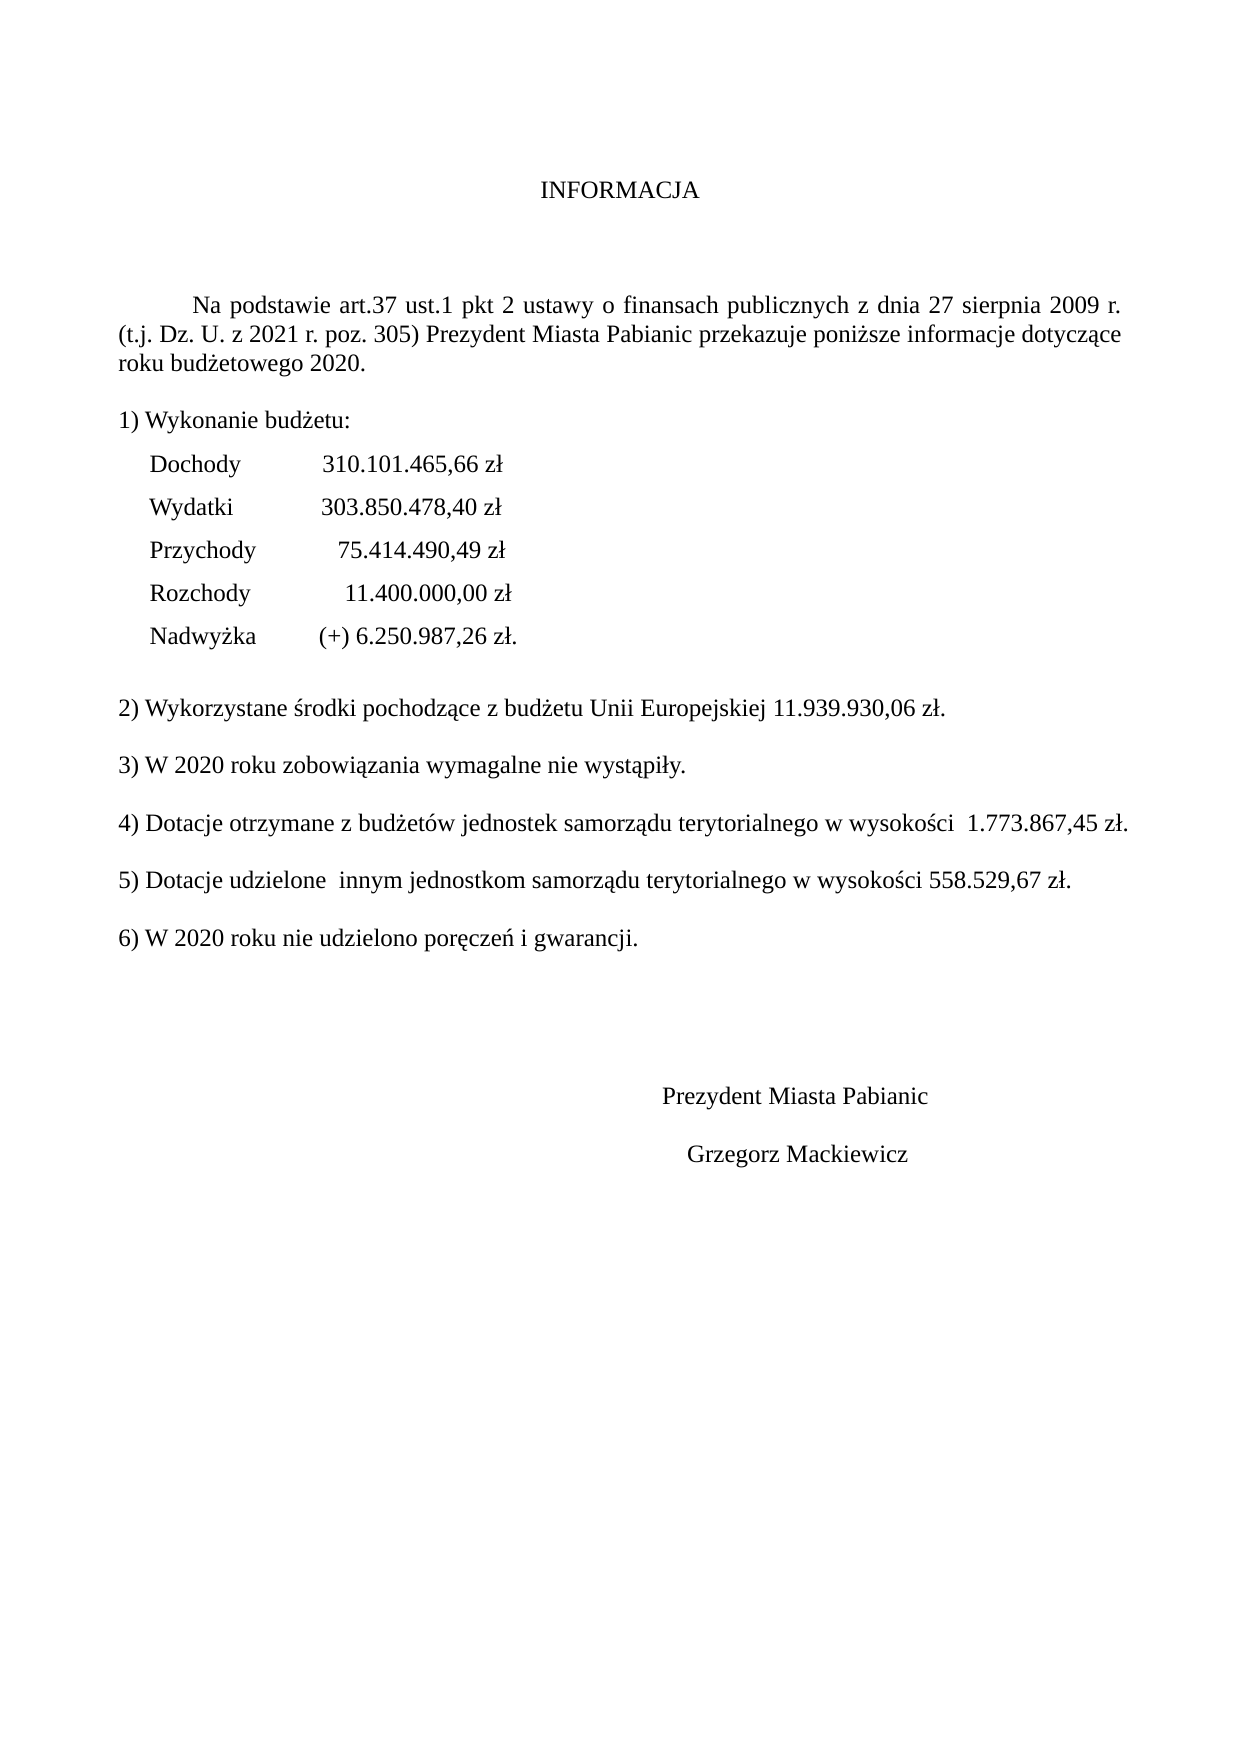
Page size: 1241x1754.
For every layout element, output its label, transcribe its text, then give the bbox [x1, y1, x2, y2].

text Wydatki 303.850.478,40 zł [118, 492, 1122, 521]
text Nadwyżka (+) 6.250.987,26 zł. [118, 621, 1122, 650]
text 1) Wykonanie budżetu: [118, 406, 1122, 434]
text 5) Dotacje udzielone innym jednostkom samorządu terytorialnego w wysokości 558.529,67 zł. [118, 866, 1122, 894]
text Na podstawie art.37 ust.1 pkt 2 ustawy o finansach publicznych z dnia 27 sierpnia 2009 r. (t.j. Dz. U. z 2021 r. poz. 305) Prezydent Miasta Pabianic przekazuje poniższe informacje dotyczące roku budżetowego 2020. [118, 291, 1122, 377]
text 4) Dotacje otrzymane z budżetów jednostek samorządu terytorialnego w wysokości 1.773.867,45 zł. [118, 808, 1163, 837]
text 3) W 2020 roku zobowiązania wymagalne nie wystąpiły. [118, 751, 1122, 779]
text Przychody 75.414.490,49 zł [118, 535, 1122, 564]
text Dochody 310.101.465,66 zł [118, 449, 1122, 477]
text Rozchody 11.400.000,00 zł [118, 578, 1122, 607]
text Prezydent Miasta Pabianic [118, 1081, 1122, 1110]
text INFORMACJA [118, 176, 1122, 204]
text 2) Wykorzystane środki pochodzące z budżetu Unii Europejskiej 11.939.930,06 zł. [118, 693, 1122, 722]
text 6) W 2020 roku nie udzielono poręczeń i gwarancji. [118, 923, 1122, 952]
text Grzegorz Mackiewicz [118, 1139, 1122, 1167]
